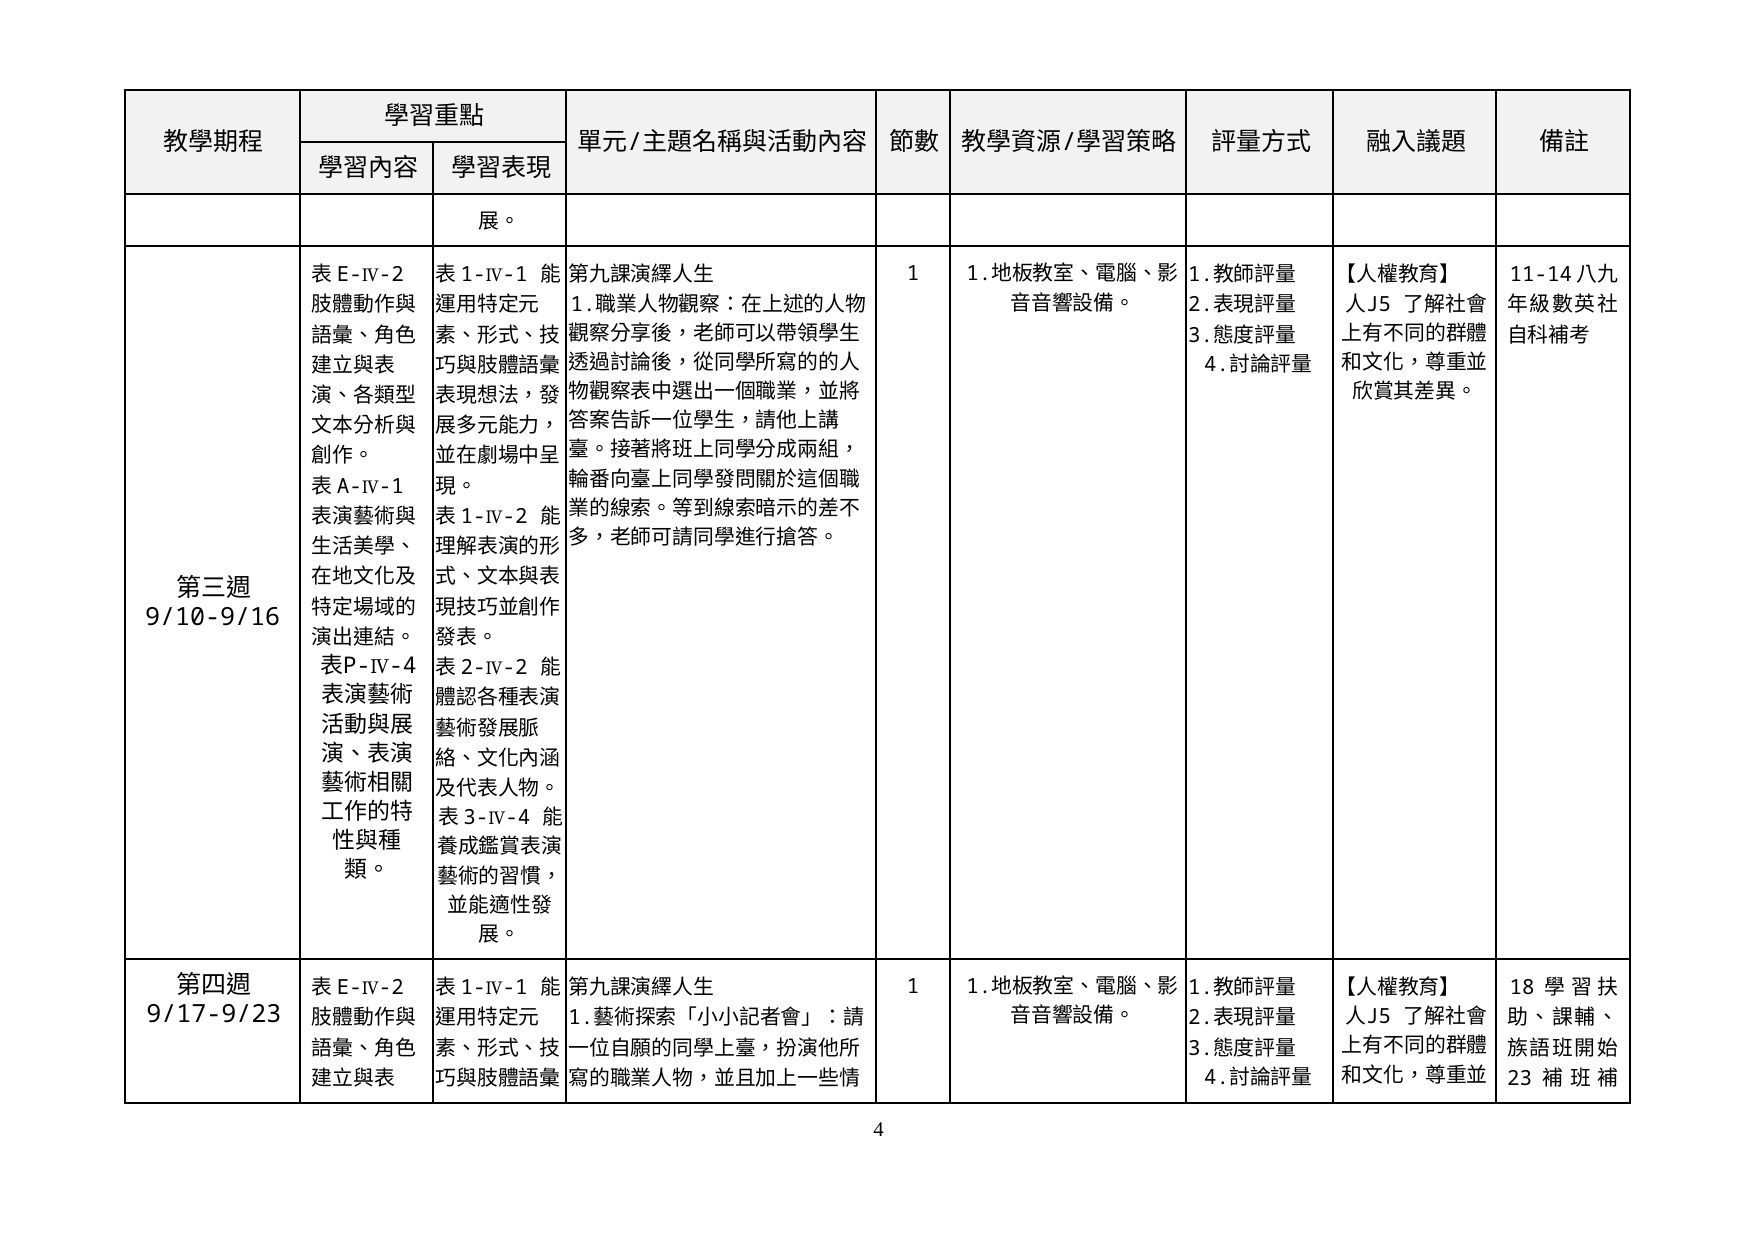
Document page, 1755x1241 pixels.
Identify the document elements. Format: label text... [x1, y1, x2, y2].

table_cell [301, 195, 432, 245]
table_header 單元/主題名稱與活動內容 [567, 91, 875, 193]
table_header 學習重點 [301, 91, 565, 141]
table_header 教學資源/學習策略 [951, 91, 1185, 193]
table_cell 表E-Ⅳ-2 肢體動作與語彙、角色建立與表演、各類型文本分析與創作。 表A-Ⅳ-1 表演藝術與生活美學、在地文化及特定場域的演出連結。 表P-Ⅳ-4 表演藝術活動與展演、表演藝術相關工作的特性與種類。 [301, 247, 432, 958]
table_cell [126, 195, 299, 245]
table_cell 第三週 9/10-9/16 [126, 247, 299, 958]
table_cell [567, 195, 875, 245]
table_header 備註 [1497, 91, 1629, 193]
table_cell [1497, 195, 1629, 245]
table_cell 1.教師評量 2.表現評量 3.態度評量 4.討論評量 [1187, 247, 1332, 958]
table_header 教學期程 [126, 91, 299, 193]
table_cell 18學習扶助、課輔、族語班開始 23補班補 [1497, 960, 1629, 1102]
table_cell 第九課演繹人生 1.職業人物觀察：在上述的人物觀察分享後，老師可以帶領學生透過討論後，從同學所寫的的人物觀察表中選出一個職業，並將答案告訴一位學生，請他上講臺。接著將班上同學分成兩組，輪番向臺上同學發問關於這個職業的線索。等到線索暗示的差不多，老師可請同學進行搶答。 [567, 247, 875, 958]
table_header 評量方式 [1187, 91, 1332, 193]
table_cell 表1-Ⅳ-1 能運用特定元素、形式、技巧與肢體語彙表現想法，發展多元能力，並在劇場中呈現。 表1-Ⅳ-2 能理解表演的形式、文本與表現技巧並創作發表。 表2-Ⅳ-2 能體認各種表演藝術發展脈絡、文化內涵及代表人物。 表3-Ⅳ-4 能養成鑑賞表演藝術的習慣，並能適性發展。 [434, 247, 565, 958]
table_cell [1334, 195, 1495, 245]
table_cell [1187, 195, 1332, 245]
table_cell 展。 [434, 195, 565, 245]
table_header 融入議題 [1334, 91, 1495, 193]
table_cell 【人權教育】 人J5 了解社會上有不同的群體和文化，尊重並 [1334, 960, 1495, 1102]
table_cell [951, 195, 1185, 245]
table_cell 第四週 9/17-9/23 [126, 960, 299, 1102]
table_cell 1.地板教室、電腦、影音音響設備。 [951, 247, 1185, 958]
table_cell 學習表現 [434, 143, 565, 193]
table_cell 1.教師評量 2.表現評量 3.態度評量 4.討論評量 [1187, 960, 1332, 1102]
table_cell 1 [877, 960, 949, 1102]
table_header 節數 [877, 91, 949, 193]
table_cell 【人權教育】 人J5 了解社會上有不同的群體和文化，尊重並欣賞其差異。 [1334, 247, 1495, 958]
table_cell 表1-Ⅳ-1 能運用特定元素、形式、技巧與肢體語彙 [434, 960, 565, 1102]
table_cell 第九課演繹人生 1.藝術探索「小小記者會」：請一位自願的同學上臺，扮演他所寫的職業人物，並且加上一些情 [567, 960, 875, 1102]
table_cell 1.地板教室、電腦、影音音響設備。 [951, 960, 1185, 1102]
table_cell 11-14八九年級數英社自科補考 [1497, 247, 1629, 958]
table_cell 表E-Ⅳ-2 肢體動作與語彙、角色建立與表 [301, 960, 432, 1102]
table_cell 1 [877, 247, 949, 958]
table_cell 學習內容 [301, 143, 432, 193]
table_cell [877, 195, 949, 245]
